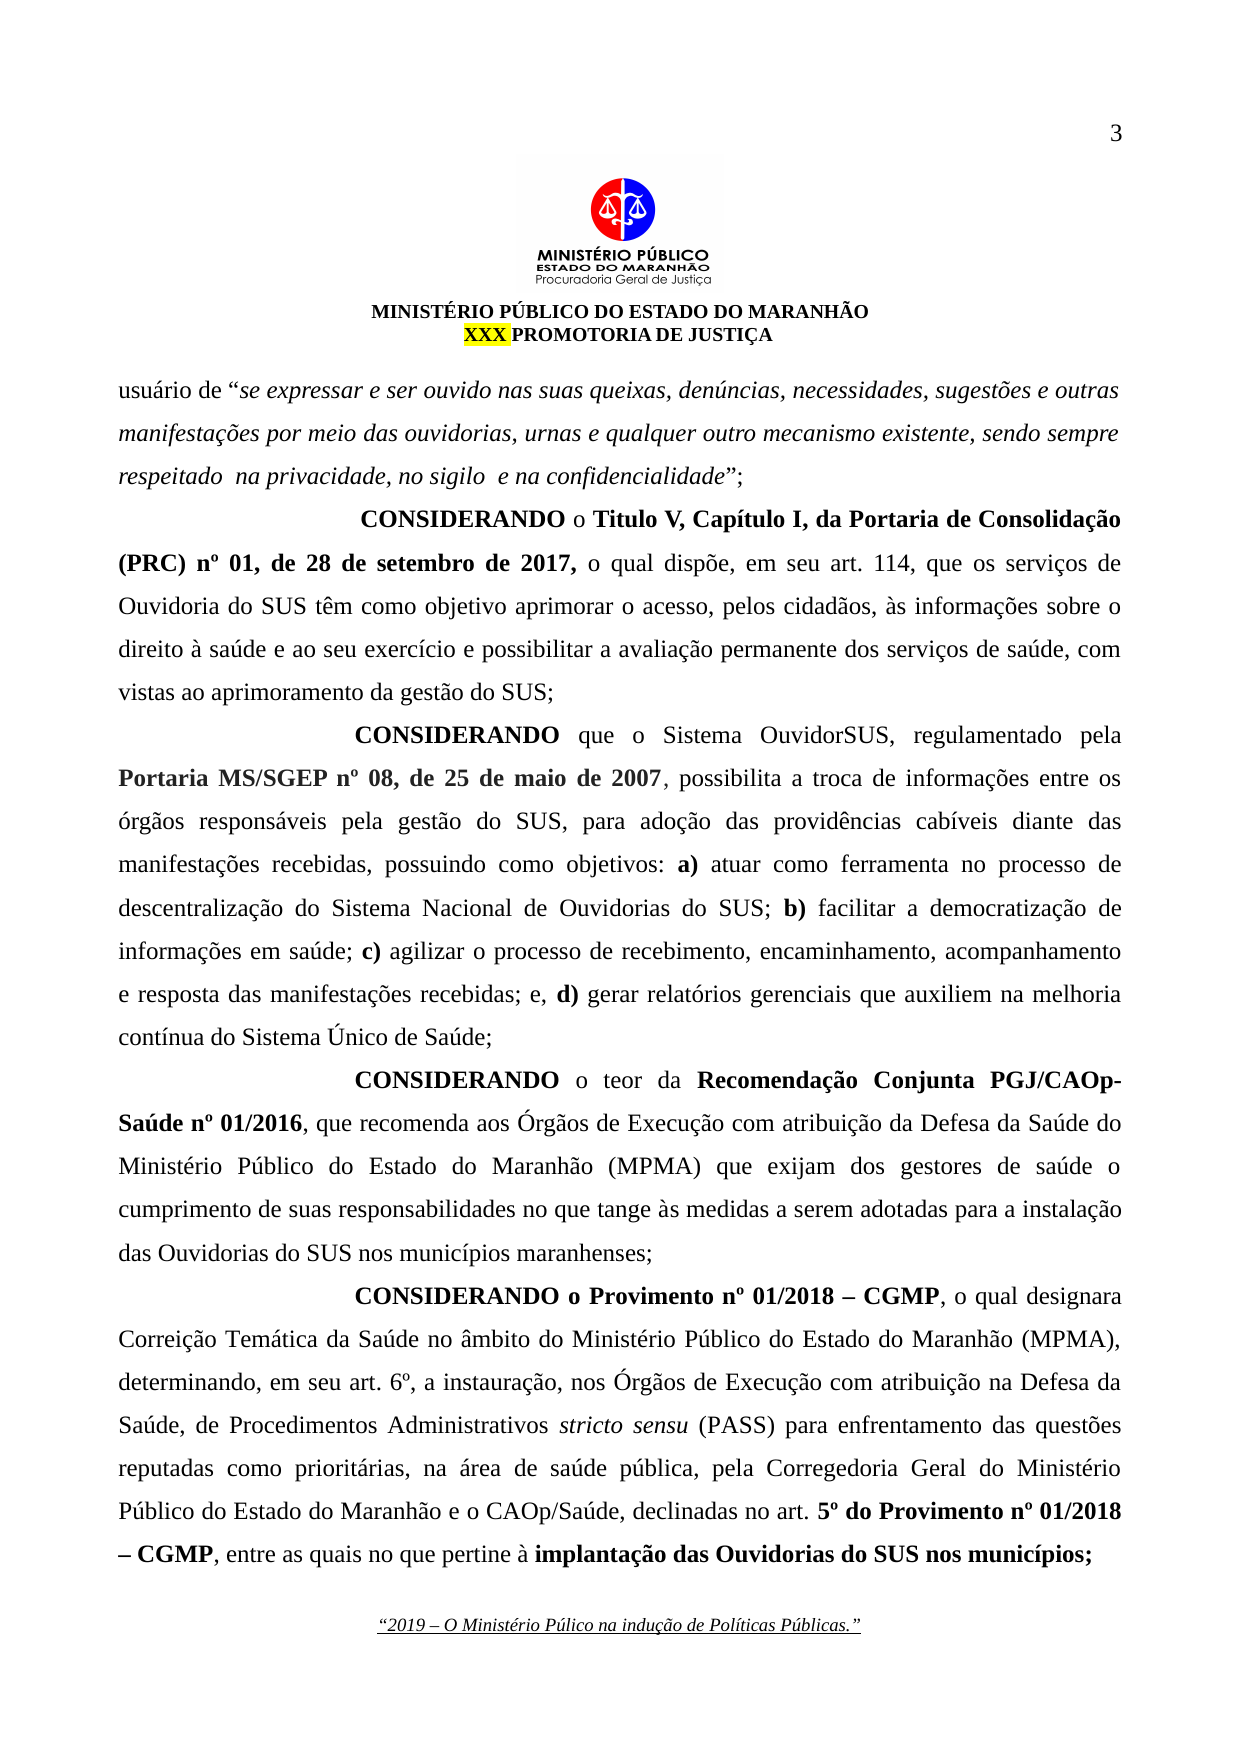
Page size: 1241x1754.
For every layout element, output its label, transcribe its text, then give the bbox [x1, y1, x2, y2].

text usuário de “se expressar e ser ouvido nas suas queixas, denúncias, necessidades, sugestões e outras manifestações por meio das ouvidorias, urnas e qualquer outro mecanismo existente, sendo sempre respeitado na privacidade, no sigilo e na confidencialidade”; [118, 375, 1122, 490]
text CONSIDERANDO que o Sistema OuvidorSUS, regulamentado pela Portaria MS/SGEP nº 08, de 25 de maio de 2007, possibilita a troca de informações entre os órgãos responsáveis pela gestão do SUS, para adoção das providências cabíveis diante das manifestações recebidas, possuindo como objetivos: a) atuar como ferramenta no processo de descentralização do Sistema Nacional de Ouvidorias do SUS; b) facilitar a democratização de informações em saúde; c) agilizar o processo de recebimento, encaminhamento, acompanhamento e resposta das manifestações recebidas; e, d) gerar relatórios gerenciais que auxiliem na melhoria contínua do Sistema Único de Saúde; [118, 720, 1122, 1051]
picture [516, 154, 724, 293]
text CONSIDERANDO o Provimento nº 01/2018 – CGMP, o qual designara Correição Temática da Saúde no âmbito do Ministério Público do Estado do Maranhão (MPMA), determinando, em seu art. 6º, a instauração, nos Órgãos de Execução com atribuição na Defesa da Saúde, de Procedimentos Administrativos stricto sensu (PASS) para enfrentamento das questões reputadas como prioritárias, na área de saúde pública, pela Corregedoria Geral do Ministério Público do Estado do Maranhão e o CAOp/Saúde, declinadas no art. 5º do Provimento nº 01/2018 – CGMP, entre as quais no que pertine à implantação das Ouvidorias do SUS nos municípios; [118, 1281, 1122, 1568]
text CONSIDERANDO o teor da Recomendação Conjunta PGJ/CAOp-Saúde nº 01/2016, que recomenda aos Órgãos de Execução com atribuição da Defesa da Saúde do Ministério Público do Estado do Maranhão (MPMA) que exijam dos gestores de saúde o cumprimento de suas responsabilidades no que tange às medidas a serem adotadas para a instalação das Ouvidorias do SUS nos municípios maranhenses; [118, 1065, 1122, 1266]
text CONSIDERANDO o Titulo V, Capítulo I, da Portaria de Consolidação (PRC) nº 01, de 28 de setembro de 2017, o qual dispõe, em seu art. 114, que os serviços de Ouvidoria do SUS têm como objetivo aprimorar o acesso, pelos cidadãos, às informações sobre o direito à saúde e ao seu exercício e possibilitar a avaliação permanente dos serviços de saúde, com vistas ao aprimoramento da gestão do SUS; [118, 504, 1122, 706]
